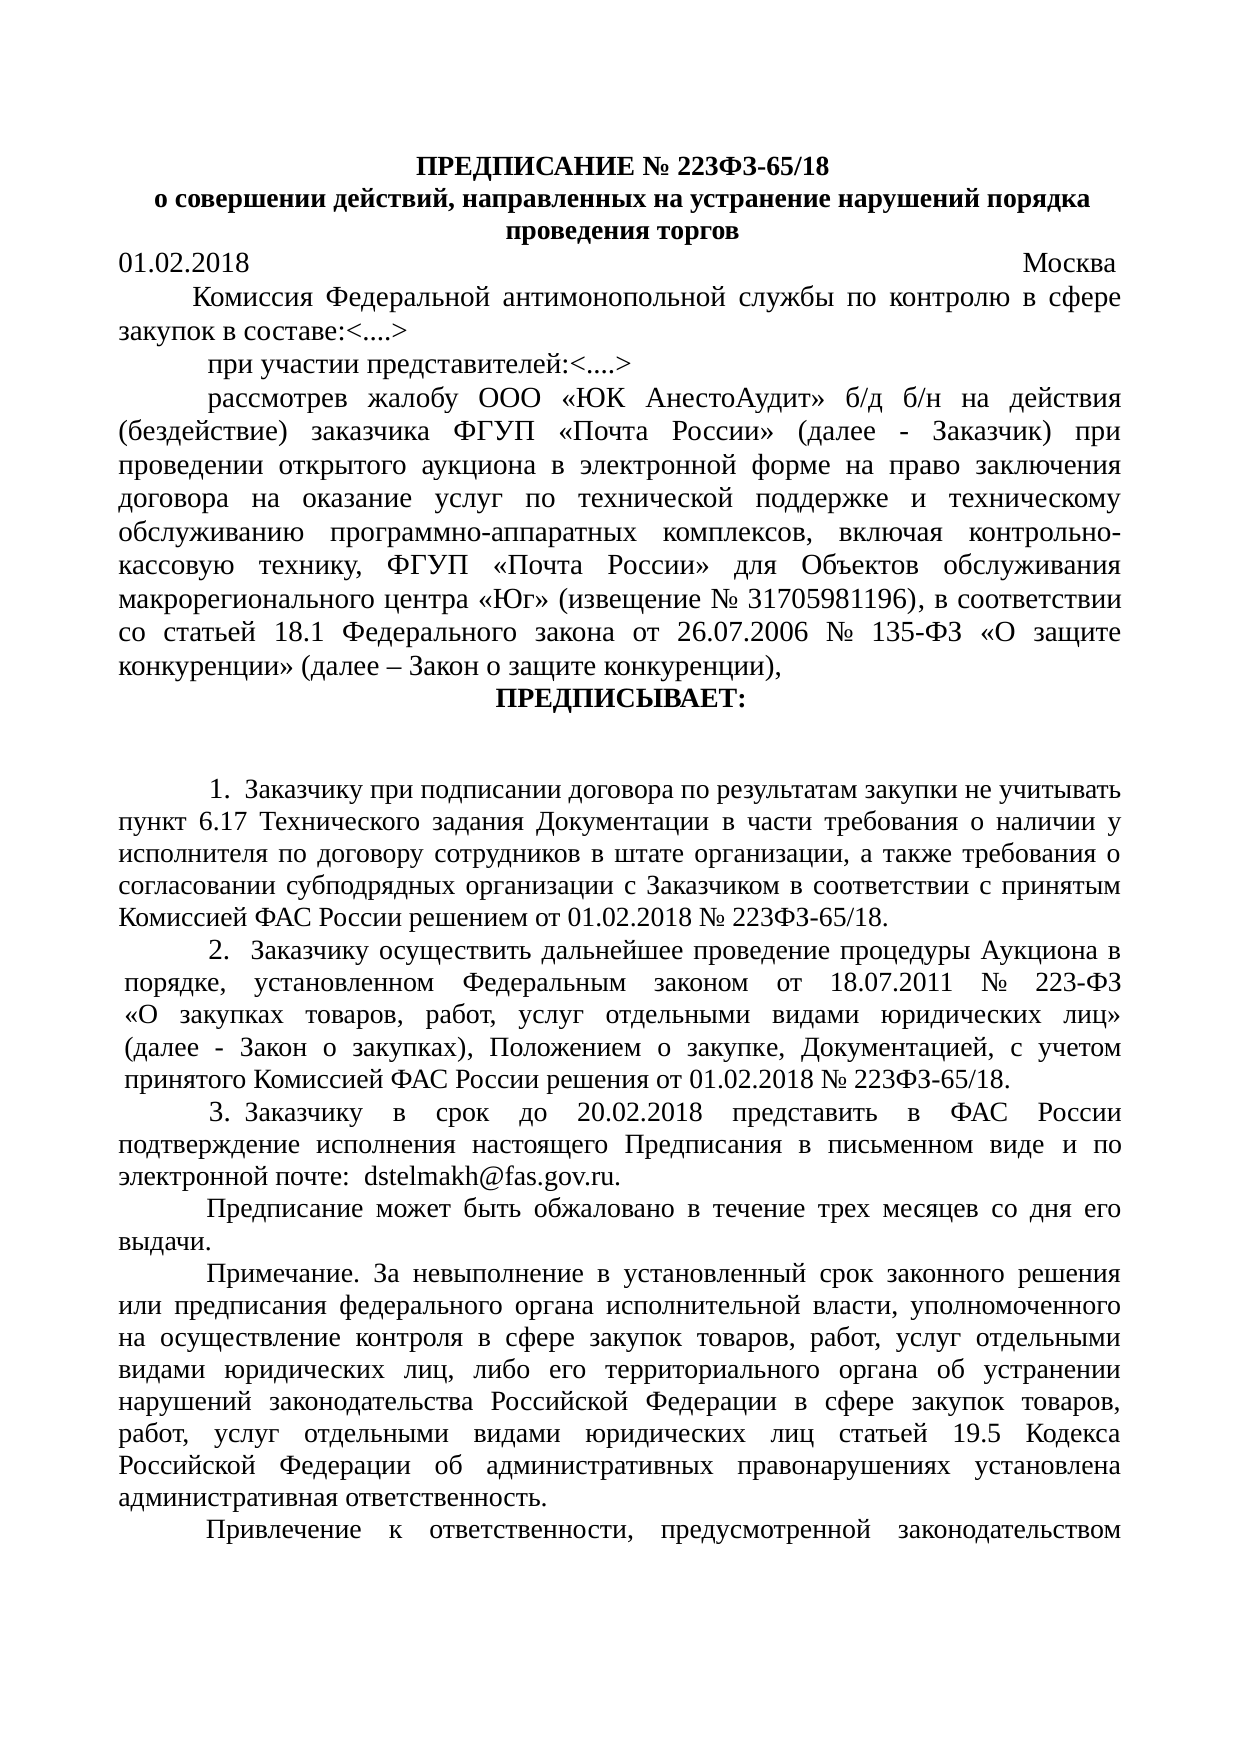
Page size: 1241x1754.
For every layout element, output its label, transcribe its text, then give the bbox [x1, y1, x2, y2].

text при участии представителей:<....> [118, 346, 1122, 380]
list Заказчику при подписании договора по результатам закупки не учитывать пункт 6.17 Технического задания Документации в части требования о наличии у исполнителя по договору сотрудников в штате организации, а также требования о согласовании субподрядных организации с Заказчиком в соответствии с принятым Комиссией ФАС России решением от 01.02.2018 № 223ФЗ-65/18. [118, 771, 1122, 932]
text рассмотрев жалобу ООО «ЮК АнестоАудит» б/д б/н на действия (бездействие) заказчика ФГУП «Почта России» (далее - Заказчик) при проведении открытого аукциона в электронной форме на право заключения договора на оказание услуг по технической поддержке и техническому обслуживанию программно-аппаратных комплексов, включая контрольно-кассовую технику, ФГУП «Почта России» для Объектов обслуживания макрорегионального центра «Юг» (извещение № 31705981196), в соответствии со статьей 18.1 Федерального закона от 26.07.2006 № 135-ФЗ «О защите конкуренции» (далее – Закон о защите конкуренции), [118, 380, 1122, 682]
text Привлечение к ответственности, предусмотренной законодательством [118, 1513, 1122, 1545]
text ПРЕДПИСАНИЕ № 223ФЗ-65/18 [123, 150, 1122, 182]
text Примечание. За невыполнение в установленный срок законного решения или предписания федерального органа исполнительной власти, уполномоченного на осуществление контроля в сфере закупок товаров, работ, услуг отдельными видами юридических лиц, либо его территориального органа об устранении нарушений законодательства Российской Федерации в сфере закупок товаров, работ, услуг отдельными видами юридических лиц статьей 19.5 Кодекса Российской Федерации об административных правонарушениях установлена административная ответственность. [118, 1256, 1122, 1513]
text ПРЕДПИСЫВАЕТ: [118, 682, 1122, 714]
list Заказчику в срок до 20.02.2018 представить в ФАС России подтверждение исполнения настоящего Предписания в письменном виде и по электронной почте: dstelmakh@fas.gov.ru. [118, 1094, 1122, 1192]
text Предписание может быть обжаловано в течение трех месяцев со дня его выдачи. [118, 1192, 1122, 1256]
text о совершении действий, направленных на устранение нарушений порядка проведения торгов [123, 182, 1122, 246]
text Комиссия Федеральной антимонопольной службы по контролю в сфере закупок в составе:<....> [118, 279, 1122, 346]
list Заказчику осуществить дальнейшее проведение процедуры Аукциона в порядке, установленном Федеральным законом от 18.07.2011 № 223-ФЗ «О закупках товаров, работ, услуг отдельными видами юридических лиц» (далее - Закон о закупках), Положением о закупке, Документацией, с учетом принятого Комиссией ФАС России решения от 01.02.2018 № 223ФЗ-65/18. [124, 932, 1122, 1094]
text 01.02.2018 Москва [118, 246, 1122, 279]
